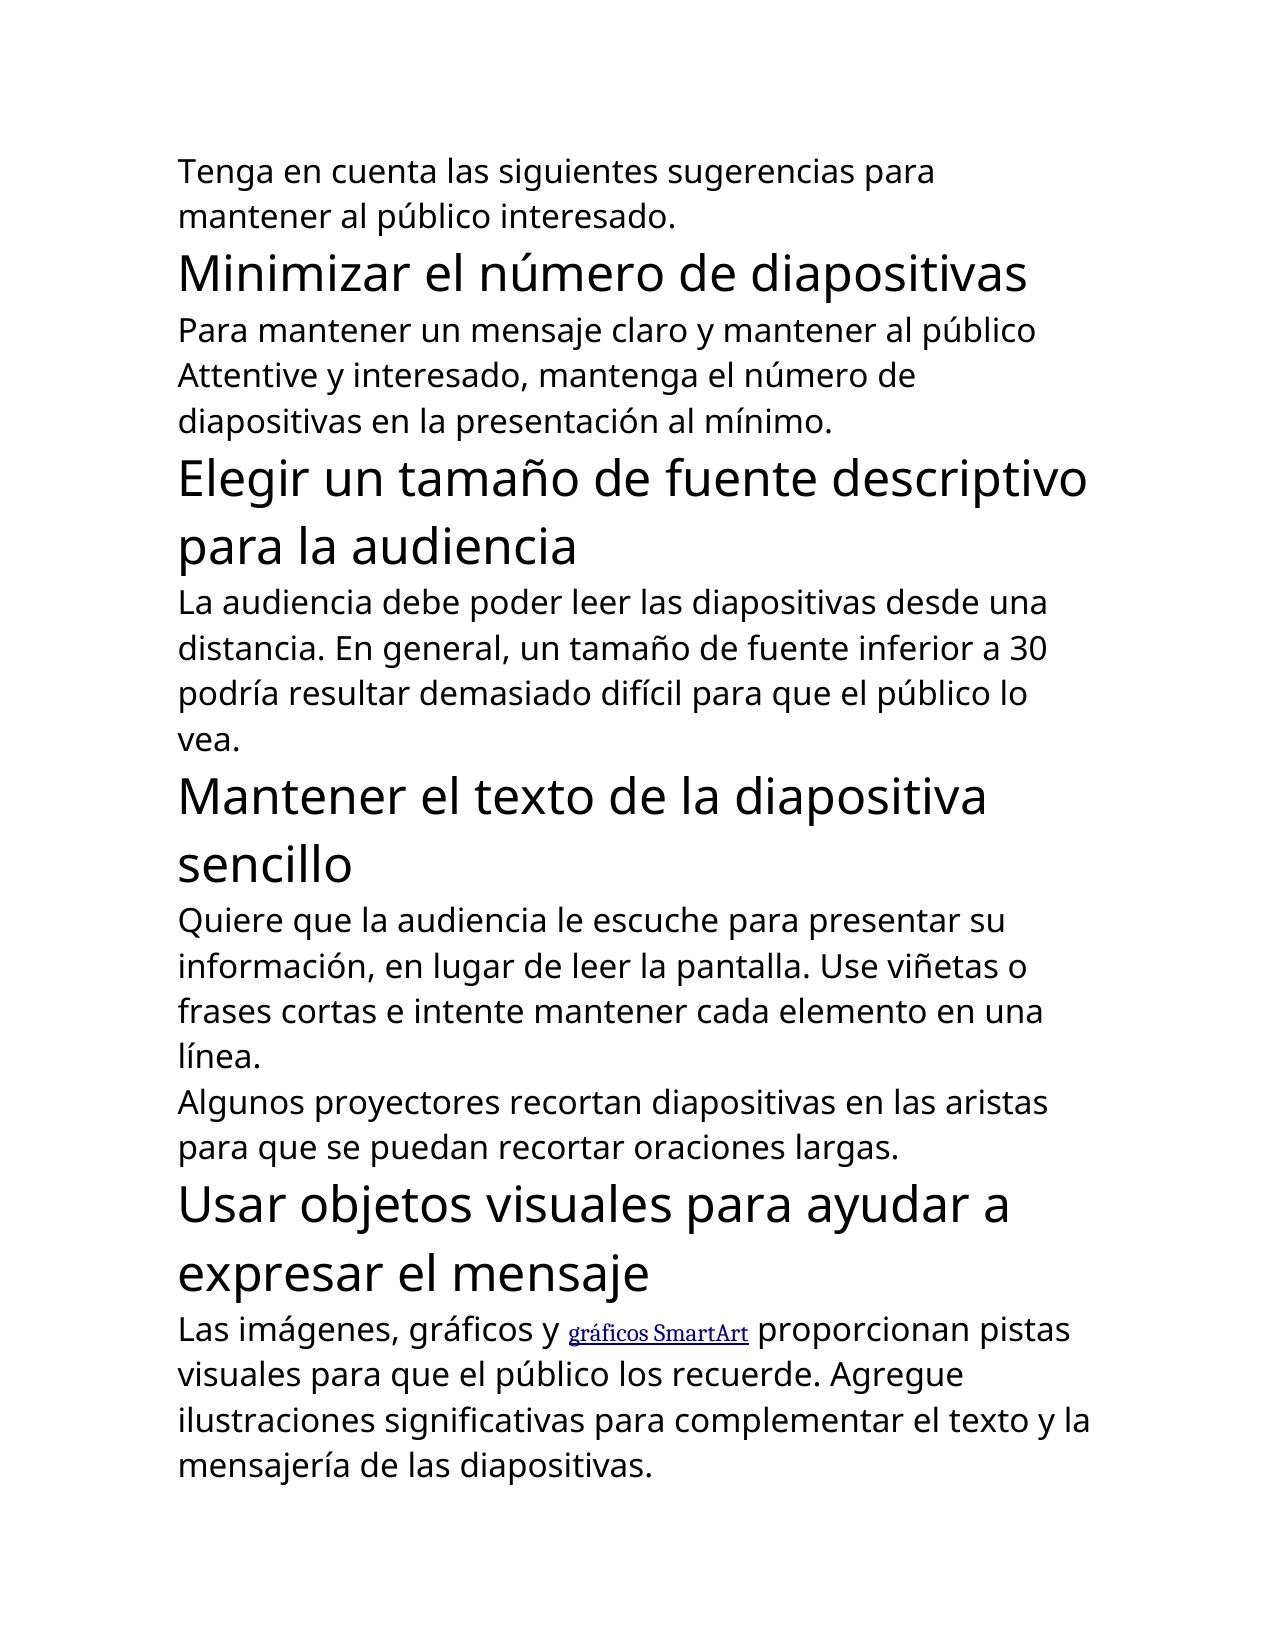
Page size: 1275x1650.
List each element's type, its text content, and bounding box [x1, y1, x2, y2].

text Las imágenes, gráficos y gráficos SmartArt proporcionan pistas visuales para que el público los recuerde. Agregue ilustraciones significativas para complementar el texto y la mensajería de las diapositivas. [177, 1306, 1098, 1487]
text Tenga en cuenta las siguientes sugerencias para mantener al público interesado. [177, 148, 1098, 238]
text Para mantener un mensaje claro y mantener al público Attentive y interesado, mantenga el número de diapositivas en la presentación al mínimo. [177, 307, 1098, 443]
text Elegir un tamaño de fuente descriptivo para la audiencia [177, 443, 1098, 579]
text La audiencia debe poder leer las diapositivas desde una distancia. En general, un tamaño de fuente inferior a 30 podría resultar demasiado difícil para que el público lo vea. [177, 579, 1098, 761]
text Quiere que la audiencia le escuche para presentar su información, en lugar de leer la pantalla. Use viñetas o frases cortas e intente mantener cada elemento en una línea. [177, 897, 1098, 1079]
text Algunos proyectores recortan diapositivas en las aristas para que se puedan recortar oraciones largas. [177, 1079, 1098, 1169]
text Mantener el texto de la diapositiva sencillo [177, 761, 1098, 897]
text Usar objetos visuales para ayudar a expresar el mensaje [177, 1169, 1098, 1306]
text Minimizar el número de diapositivas [177, 238, 1098, 307]
